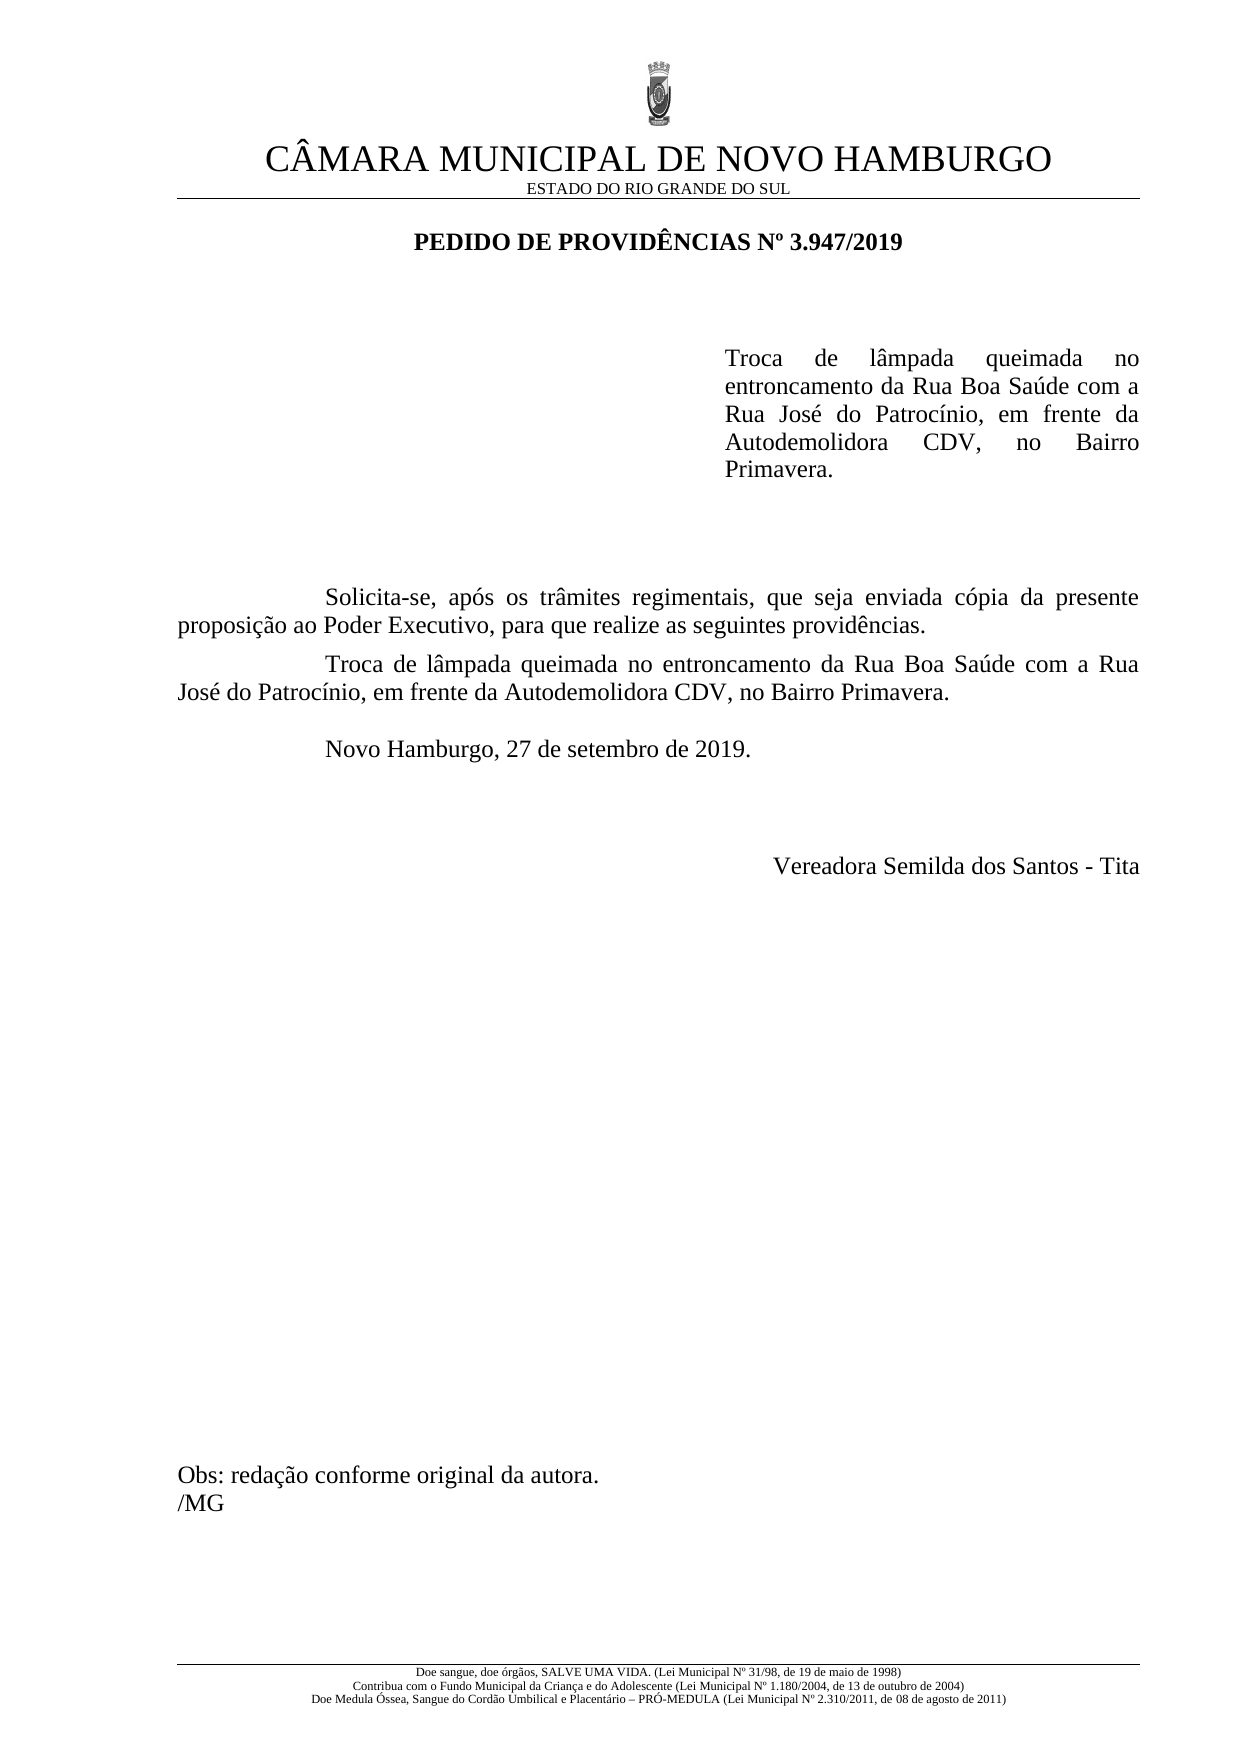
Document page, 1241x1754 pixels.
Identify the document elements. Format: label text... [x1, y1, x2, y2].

list Troca de lâmpada queimada no entroncamento da Rua Boa Saúde com a Rua José do Patrocínio, em frente da Autodemolidora CDV, no Bairro Primavera. [687, 344, 1140, 483]
text Troca de lâmpada queimada no entroncamento da Rua Boa Saúde com a Rua José do Patrocínio, em frente da Autodemolidora CDV, no Bairro Primavera. [177, 651, 1140, 706]
text /MG [177, 1489, 1140, 1517]
text PEDIDO DE PROVIDÊNCIAS Nº 3.947/2019 [177, 228, 1140, 256]
text Solicita-se, após os trâmites regimentais, que seja enviada cópia da presente proposição ao Poder Executivo, para que realize as seguintes providências. [177, 583, 1140, 639]
text Obs: redação conforme original da autora. [177, 1461, 1140, 1489]
text Vereadora Semilda dos Santos - Tita [649, 852, 1140, 879]
text Novo Hamburgo, 27 de setembro de 2019. [177, 736, 1140, 763]
